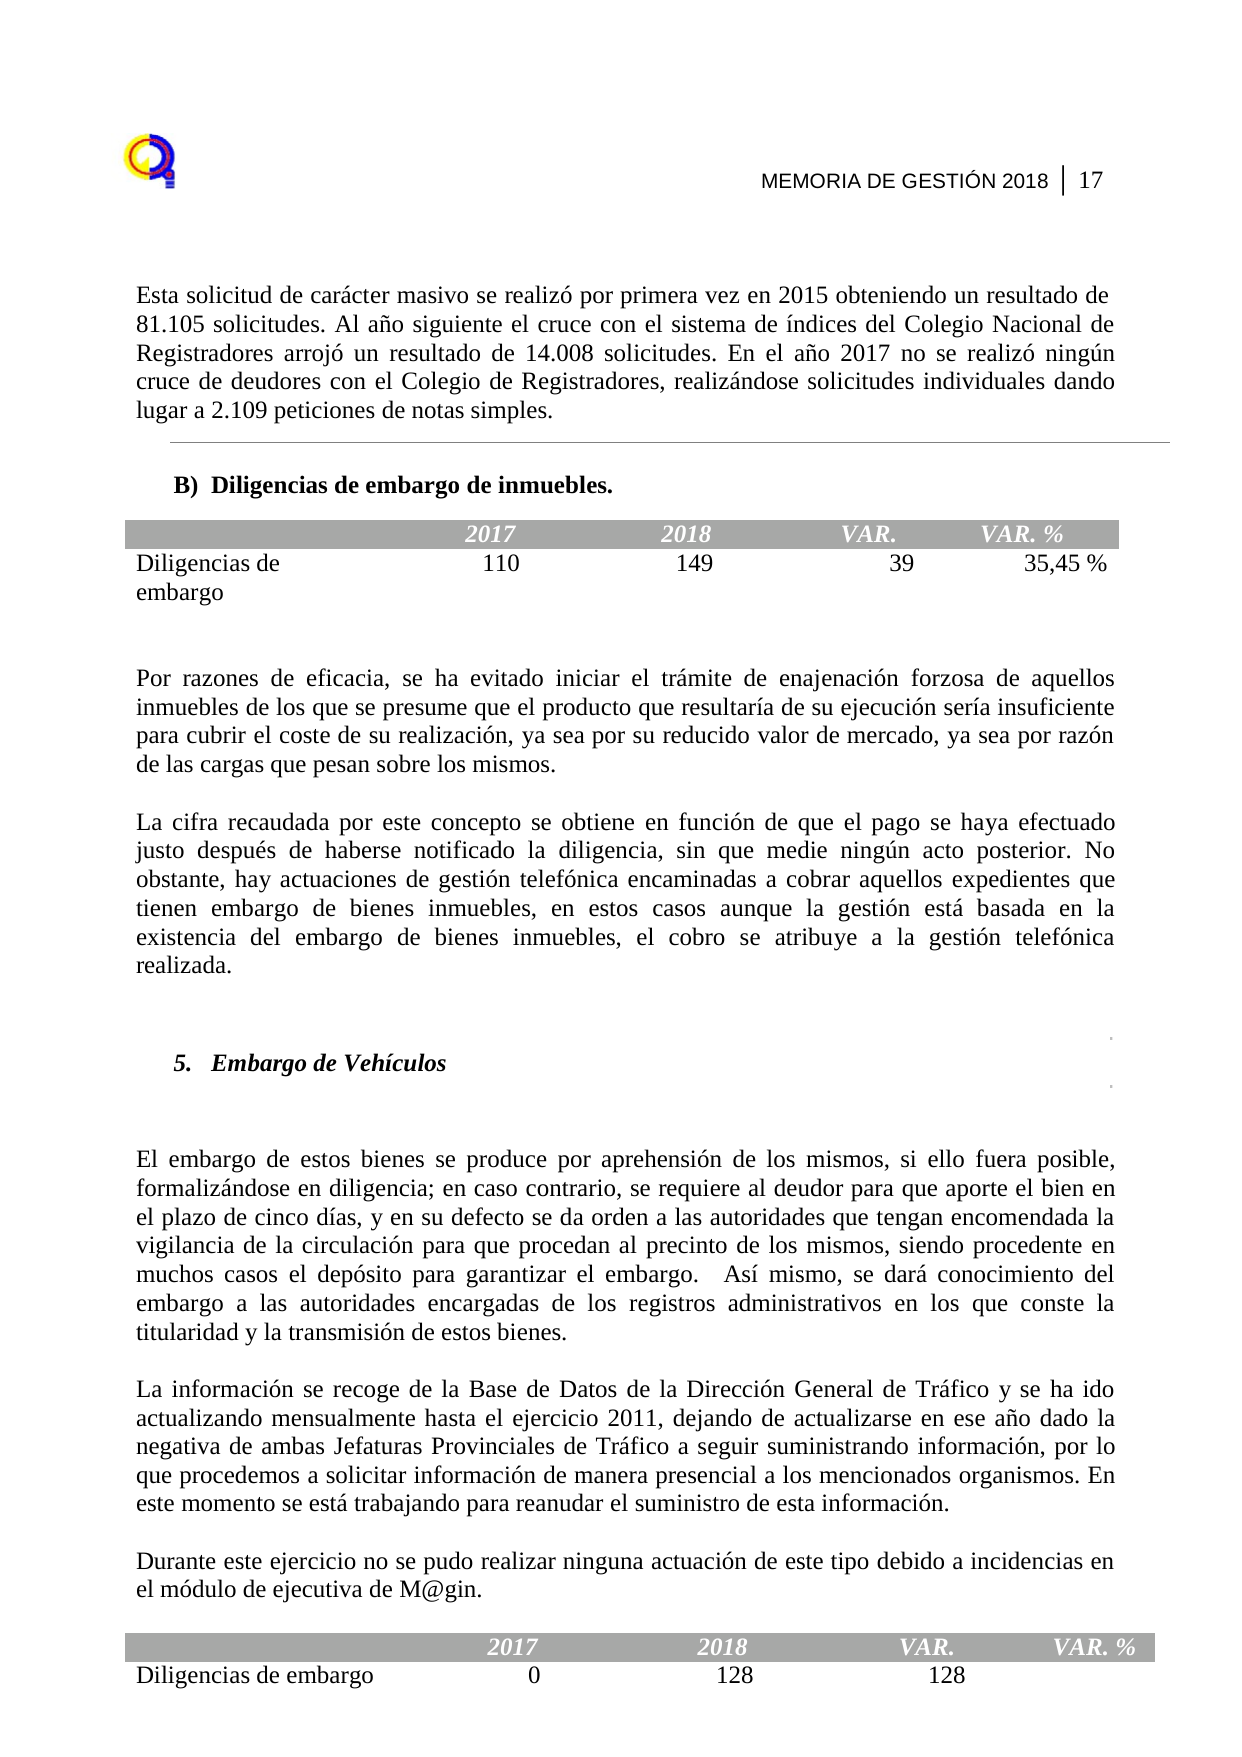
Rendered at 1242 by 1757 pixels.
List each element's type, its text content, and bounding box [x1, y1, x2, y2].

table_cell Diligencias de embargo [125, 549, 372, 615]
table_header [125, 1633, 430, 1662]
table_cell 128 [825, 1662, 1009, 1699]
table_header 2018 [590, 520, 776, 549]
table_header [125, 520, 372, 549]
text Durante este ejercicio no se pudo realizar ninguna actuación de este tipo debido a incidencias en el módulo de ejecutiva de M@gin. [136, 1546, 1115, 1603]
text B) Diligencias de embargo de inmuebles. [173, 470, 1169, 498]
table_cell 149 [590, 549, 776, 615]
picture [110, 133, 187, 189]
text El embargo de estos bienes se produce por aprehensión de los mismos, si ello fuera posible, formalizándose en diligencia; en caso contrario, se requiere al deudor para que aporte el bien en el plazo de cinco días, y en su defecto se da orden a las autoridades que tengan encomendada la vigilancia de la circulación para que procedan al precinto de los mismos, siendo procedente en muchos casos el depósito para garantizar el embargo. Así mismo, se dará conocimiento del embargo a las autoridades encargadas de los registros administrativos en los que conste la titularidad y la transmisión de estos bienes. [136, 1144, 1116, 1346]
table_cell Diligencias de embargo [125, 1662, 430, 1699]
table_cell 110 [372, 549, 590, 615]
table_header VAR. [825, 1633, 1009, 1662]
table_cell 0 [430, 1662, 618, 1699]
text La cifra recaudada por este concepto se obtiene en función de que el pago se haya efectuado justo después de haberse notificado la diligencia, sin que medie ningún acto posterior. No obstante, hay actuaciones de gestión telefónica encaminadas a cobrar aquellos expedientes que tienen embargo de bienes inmuebles, en estos casos aunque la gestión está basada en la existencia del embargo de bienes inmuebles, el cobro se atribuye a la gestión telefónica realizada. [136, 807, 1115, 979]
table_header 2017 [372, 520, 590, 549]
text 81.105 solicitudes. Al año siguiente el cruce con el sistema de índices del Colegio Nacional de Registradores arrojó un resultado de 14.008 solicitudes. En el año 2017 no se realizó ningún cruce de deudores con el Colegio de Registradores, realizándose solicitudes individuales dando lugar a 2.109 peticiones de notas simples. [136, 309, 1115, 424]
text La información se recoge de la Base de Datos de la Dirección General de Tráfico y se ha ido actualizando mensualmente hasta el ejercicio 2011, dejando de actualizarse en ese año dado la negativa de ambas Jefaturas Provinciales de Tráfico a seguir suministrando información, por lo que procedemos a solicitar información de manera presencial a los mencionados organismos. En este momento se está trabajando para reanudar el suministro de esta información. [136, 1374, 1115, 1517]
text Esta solicitud de carácter masivo se realizó por primera vez en 2015 obteniendo un resultado de [136, 280, 1114, 309]
table_header VAR. % [947, 520, 1119, 549]
table_cell 35,45 % [947, 549, 1119, 615]
table_header 2017 [430, 1633, 618, 1662]
table_header VAR. % [1009, 1633, 1155, 1662]
table_cell 128 [618, 1662, 825, 1699]
table_header VAR. [776, 520, 947, 549]
table_cell [1009, 1662, 1155, 1699]
table_cell 39 [776, 549, 947, 615]
text Por razones de eficacia, se ha evitado iniciar el trámite de enajenación forzosa de aquellos inmuebles de los que se presume que el producto que resultaría de su ejecución sería insuficiente para cubrir el coste de su realización, ya sea por su reducido valor de mercado, ya sea por razón de las cargas que pesan sobre los mismos. [136, 663, 1115, 778]
table_header 2018 [618, 1633, 825, 1662]
text 5. Embargo de Vehículos [173, 1048, 1169, 1077]
